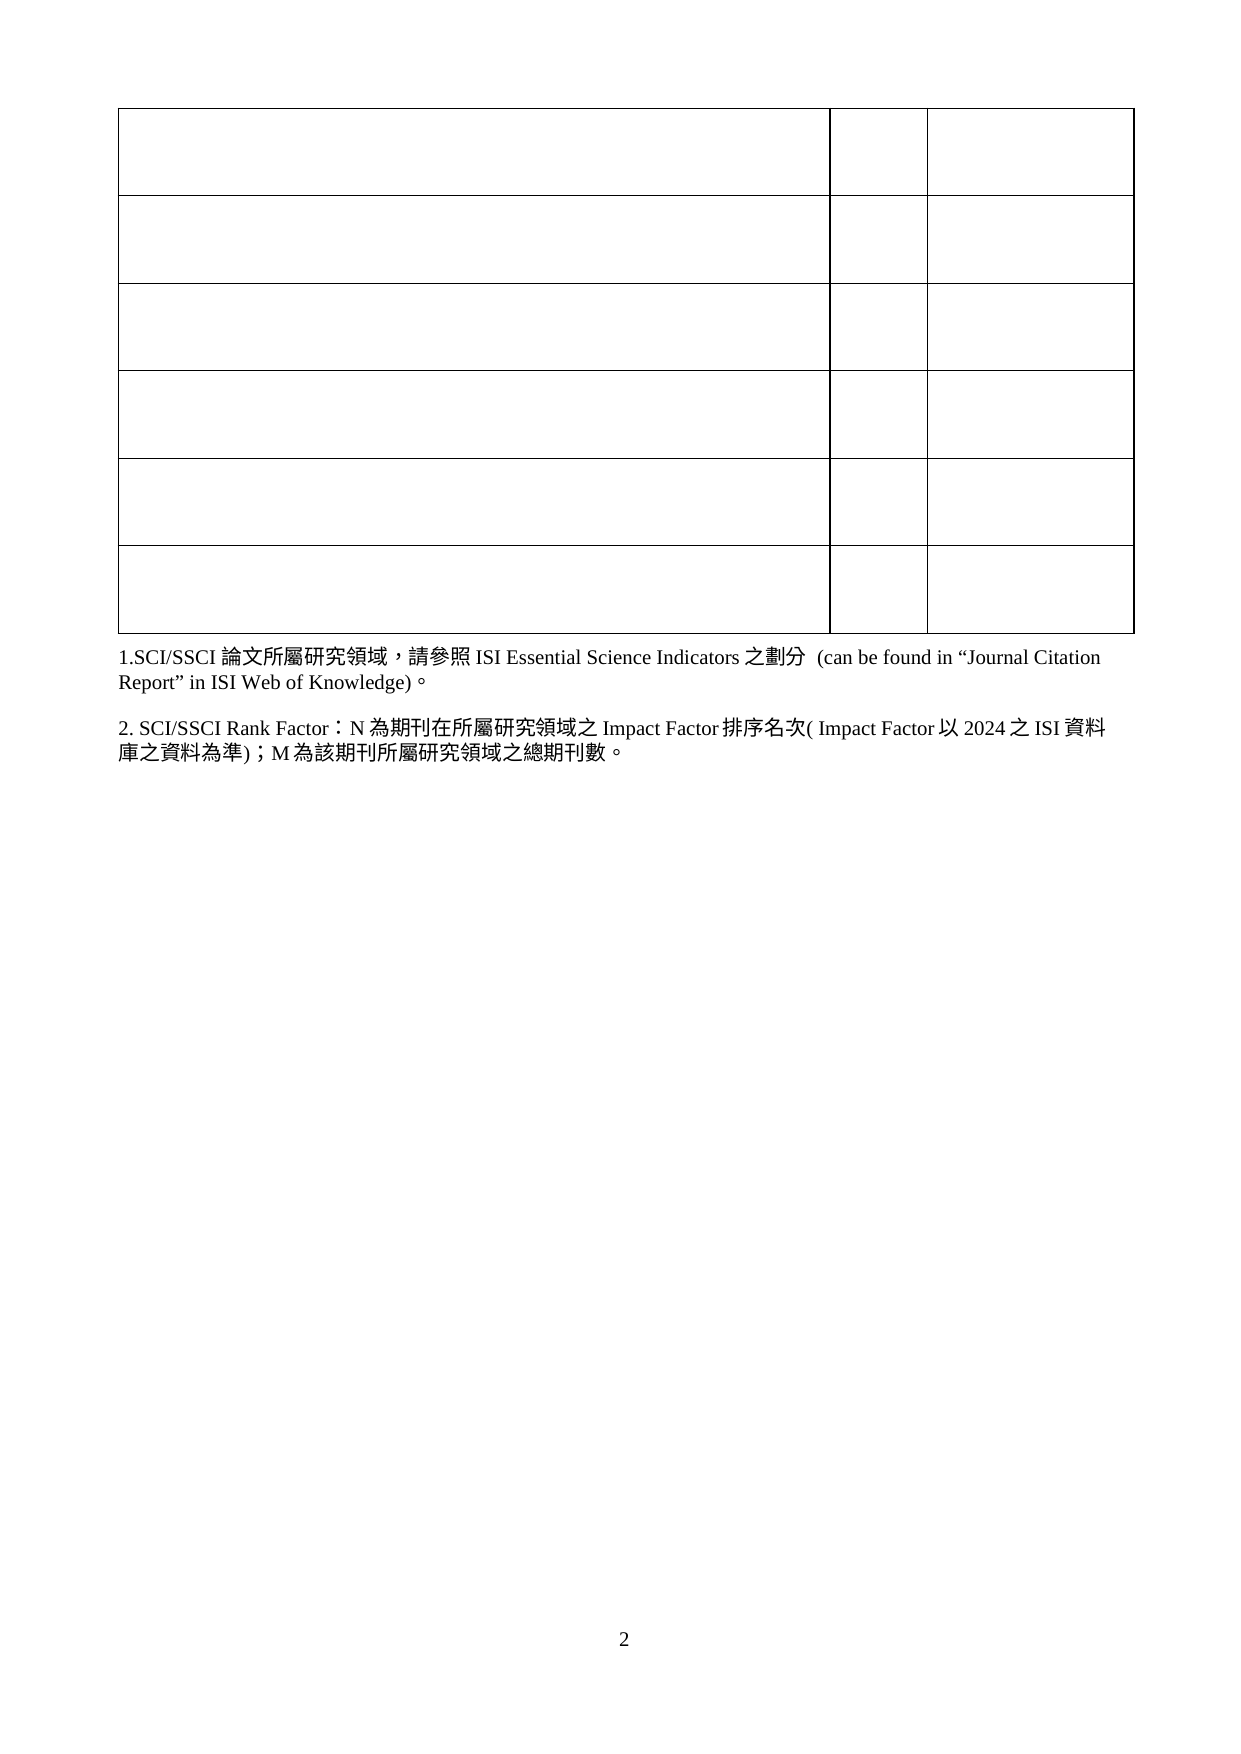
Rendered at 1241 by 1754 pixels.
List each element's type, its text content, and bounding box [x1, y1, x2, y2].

table_cell [928, 109, 1133, 195]
table_cell [119, 284, 829, 370]
table_cell [831, 371, 927, 458]
table_cell [119, 371, 829, 458]
text 1.SCI/SSCI 論文所屬研究領域，請參照ISI Essential Science Indicators之劃分 (can be found in “Journal Citation Report” in ISI Web of Knowledge)。 [118, 644, 1122, 694]
table_cell [119, 546, 829, 633]
table_cell [119, 109, 829, 195]
table_cell [831, 284, 927, 370]
table_cell [831, 546, 927, 633]
table_cell [831, 459, 927, 545]
table_cell [928, 284, 1133, 370]
table_cell [831, 109, 927, 195]
table_cell [928, 371, 1133, 458]
table_cell [119, 196, 829, 283]
table_cell [928, 459, 1133, 545]
table_cell [928, 546, 1133, 633]
text 2. SCI/SSCI Rank Factor：N為期刊在所屬研究領域之Impact Factor排序名次( Impact Factor以2024之ISI資料庫之資料為準)；M為該期刊所屬研究領域之總期刊數。 [118, 715, 1122, 765]
table_cell [928, 196, 1133, 283]
table_cell [831, 196, 927, 283]
table_cell [119, 459, 829, 545]
